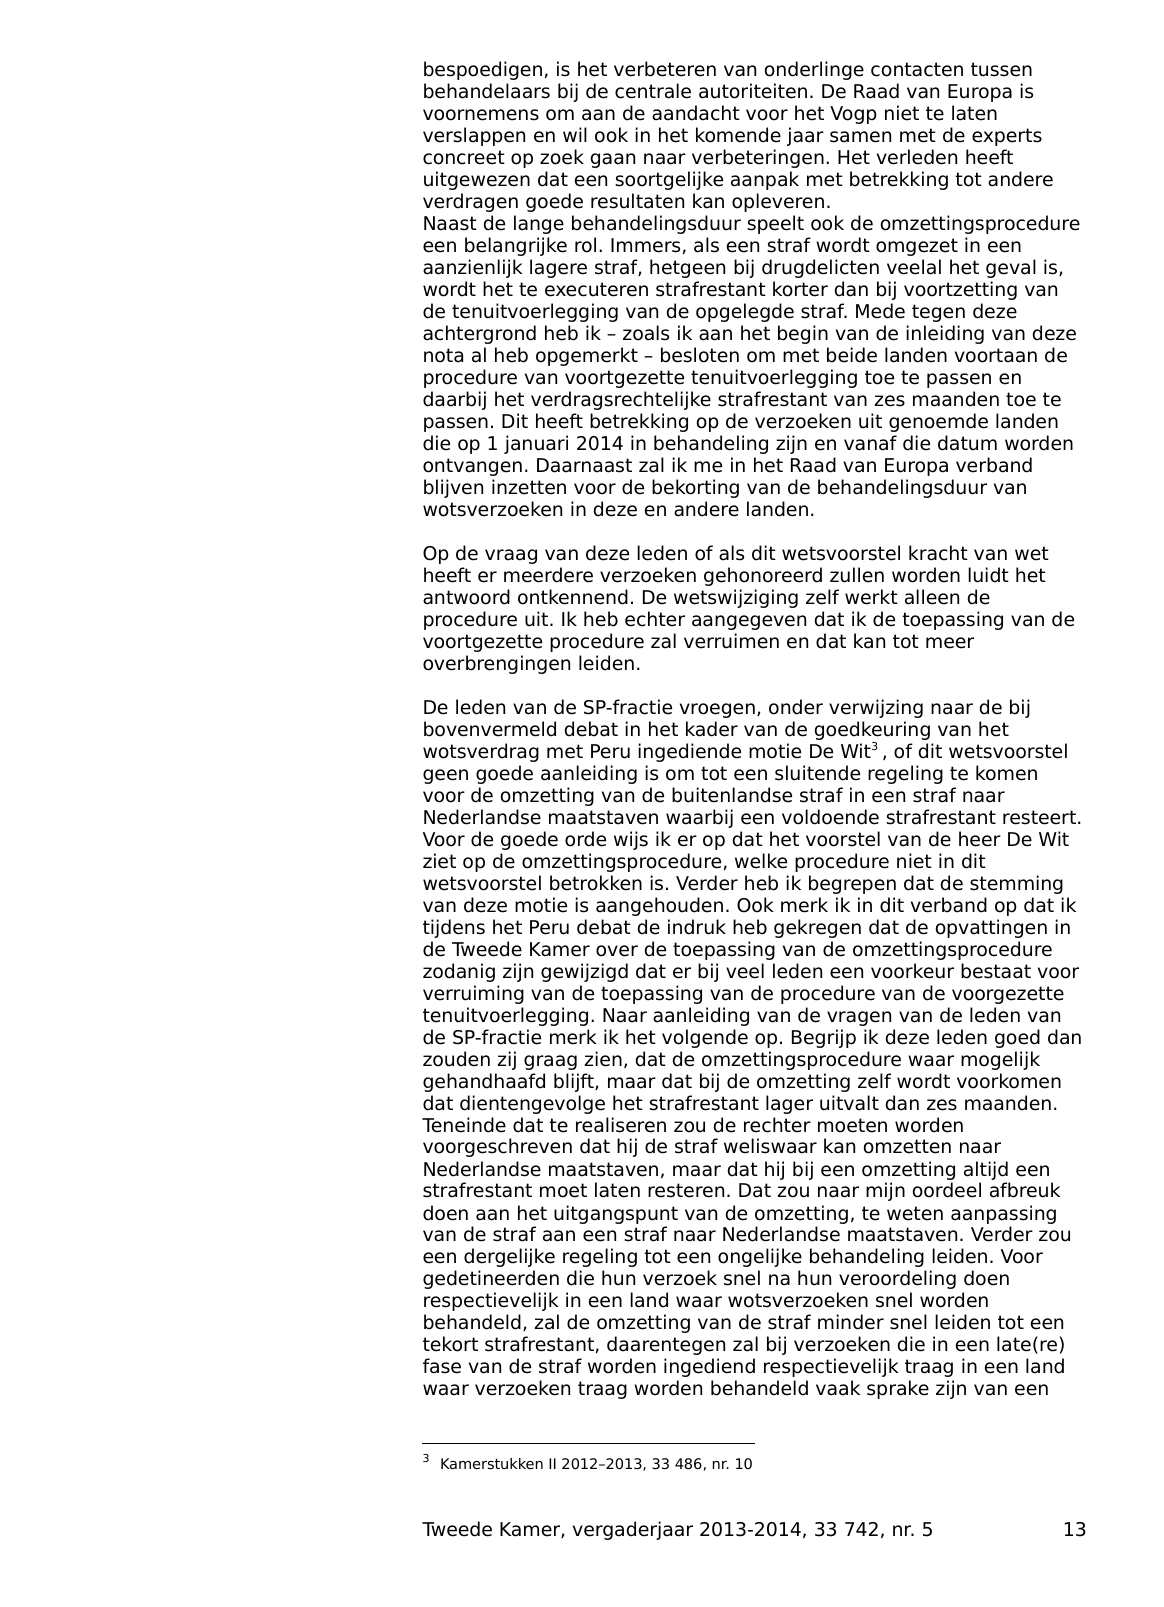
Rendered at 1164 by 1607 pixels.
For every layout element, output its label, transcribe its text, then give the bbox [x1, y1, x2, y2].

text bespoedigen, is het verbeteren van onderlinge contacten tussen behandelaars bij de centrale autoriteiten. De Raad van Europa is voornemens om aan de aandacht voor het Vogp niet te laten verslappen en wil ook in het komende jaar samen met de experts concreet op zoek gaan naar verbeteringen. Het verleden heeft uitgewezen dat een soortgelijke aanpak met betrekking tot andere verdragen goede resultaten kan opleveren. [422, 59, 1087, 213]
text Naast de lange behandelingsduur speelt ook de omzettingsprocedure een belangrijke rol. Immers, als een straf wordt omgezet in een aanzienlijk lagere straf, hetgeen bij drugdelicten veelal het geval is, wordt het te executeren strafrestant korter dan bij voortzetting van de tenuitvoerlegging van de opgelegde straf. Mede tegen deze achtergrond heb ik – zoals ik aan het begin van de inleiding van deze nota al heb opgemerkt – besloten om met beide landen voortaan de procedure van voortgezette tenuitvoerlegging toe te passen en daarbij het verdragsrechtelijke strafrestant van zes maanden toe te passen. Dit heeft betrekking op de verzoeken uit genoemde landen die op 1 januari 2014 in behandeling zijn en vanaf die datum worden ontvangen. Daarnaast zal ik me in het Raad van Europa verband blijven inzetten voor de bekorting van de behandelingsduur van wotsverzoeken in deze en andere landen. [422, 213, 1087, 521]
text Kamerstukken II 2012–2013, 33 486, nr. 10 [422, 1452, 1087, 1474]
text De leden van de SP-fractie vroegen, onder verwijzing naar de bij bovenvermeld debat in het kader van de goedkeuring van het wotsverdrag met Peru ingediende motie De Wit, of dit wetsvoorstel geen goede aanleiding is om tot een sluitende regeling te komen voor de omzetting van de buitenlandse straf in een straf naar Nederlandse maatstaven waarbij een voldoende strafrestant resteert. Voor de goede orde wijs ik er op dat het voorstel van de heer De Wit ziet op de omzettingsprocedure, welke procedure niet in dit wetsvoorstel betrokken is. Verder heb ik begrepen dat de stemming van deze motie is aangehouden. Ook merk ik in dit verband op dat ik tijdens het Peru debat de indruk heb gekregen dat de opvattingen in de Tweede Kamer over de toepassing van de omzettingsprocedure zodanig zijn gewijzigd dat er bij veel leden een voorkeur bestaat voor verruiming van de toepassing van de procedure van de voorgezette tenuitvoerlegging. Naar aanleiding van de vragen van de leden van de SP-fractie merk ik het volgende op. Begrijp ik deze leden goed dan zouden zij graag zien, dat de omzettingsprocedure waar mogelijk gehandhaafd blijft, maar dat bij de omzetting zelf wordt voorkomen dat dientengevolge het strafrestant lager uitvalt dan zes maanden. Teneinde dat te realiseren zou de rechter moeten worden voorgeschreven dat hij de straf weliswaar kan omzetten naar Nederlandse maatstaven, maar dat hij bij een omzetting altijd een strafrestant moet laten resteren. Dat zou naar mijn oordeel afbreuk doen aan het uitgangspunt van de omzetting, te weten aanpassing van de straf aan een straf naar Nederlandse maatstaven. Verder zou een dergelijke regeling tot een ongelijke behandeling leiden. Voor gedetineerden die hun verzoek snel na hun veroordeling doen respectievelijk in een land waar wotsverzoeken snel worden behandeld, zal de omzetting van de straf minder snel leiden tot een tekort strafrestant, daarentegen zal bij verzoeken die in een late(re) fase van de straf worden ingediend respectievelijk traag in een land waar verzoeken traag worden behandeld vaak sprake zijn van een [422, 697, 1087, 1400]
text Op de vraag van deze leden of als dit wetsvoorstel kracht van wet heeft er meerdere verzoeken gehonoreerd zullen worden luidt het antwoord ontkennend. De wetswijziging zelf werkt alleen de procedure uit. Ik heb echter aangegeven dat ik de toepassing van de voortgezette procedure zal verruimen en dat kan tot meer overbrengingen leiden. [422, 543, 1087, 675]
